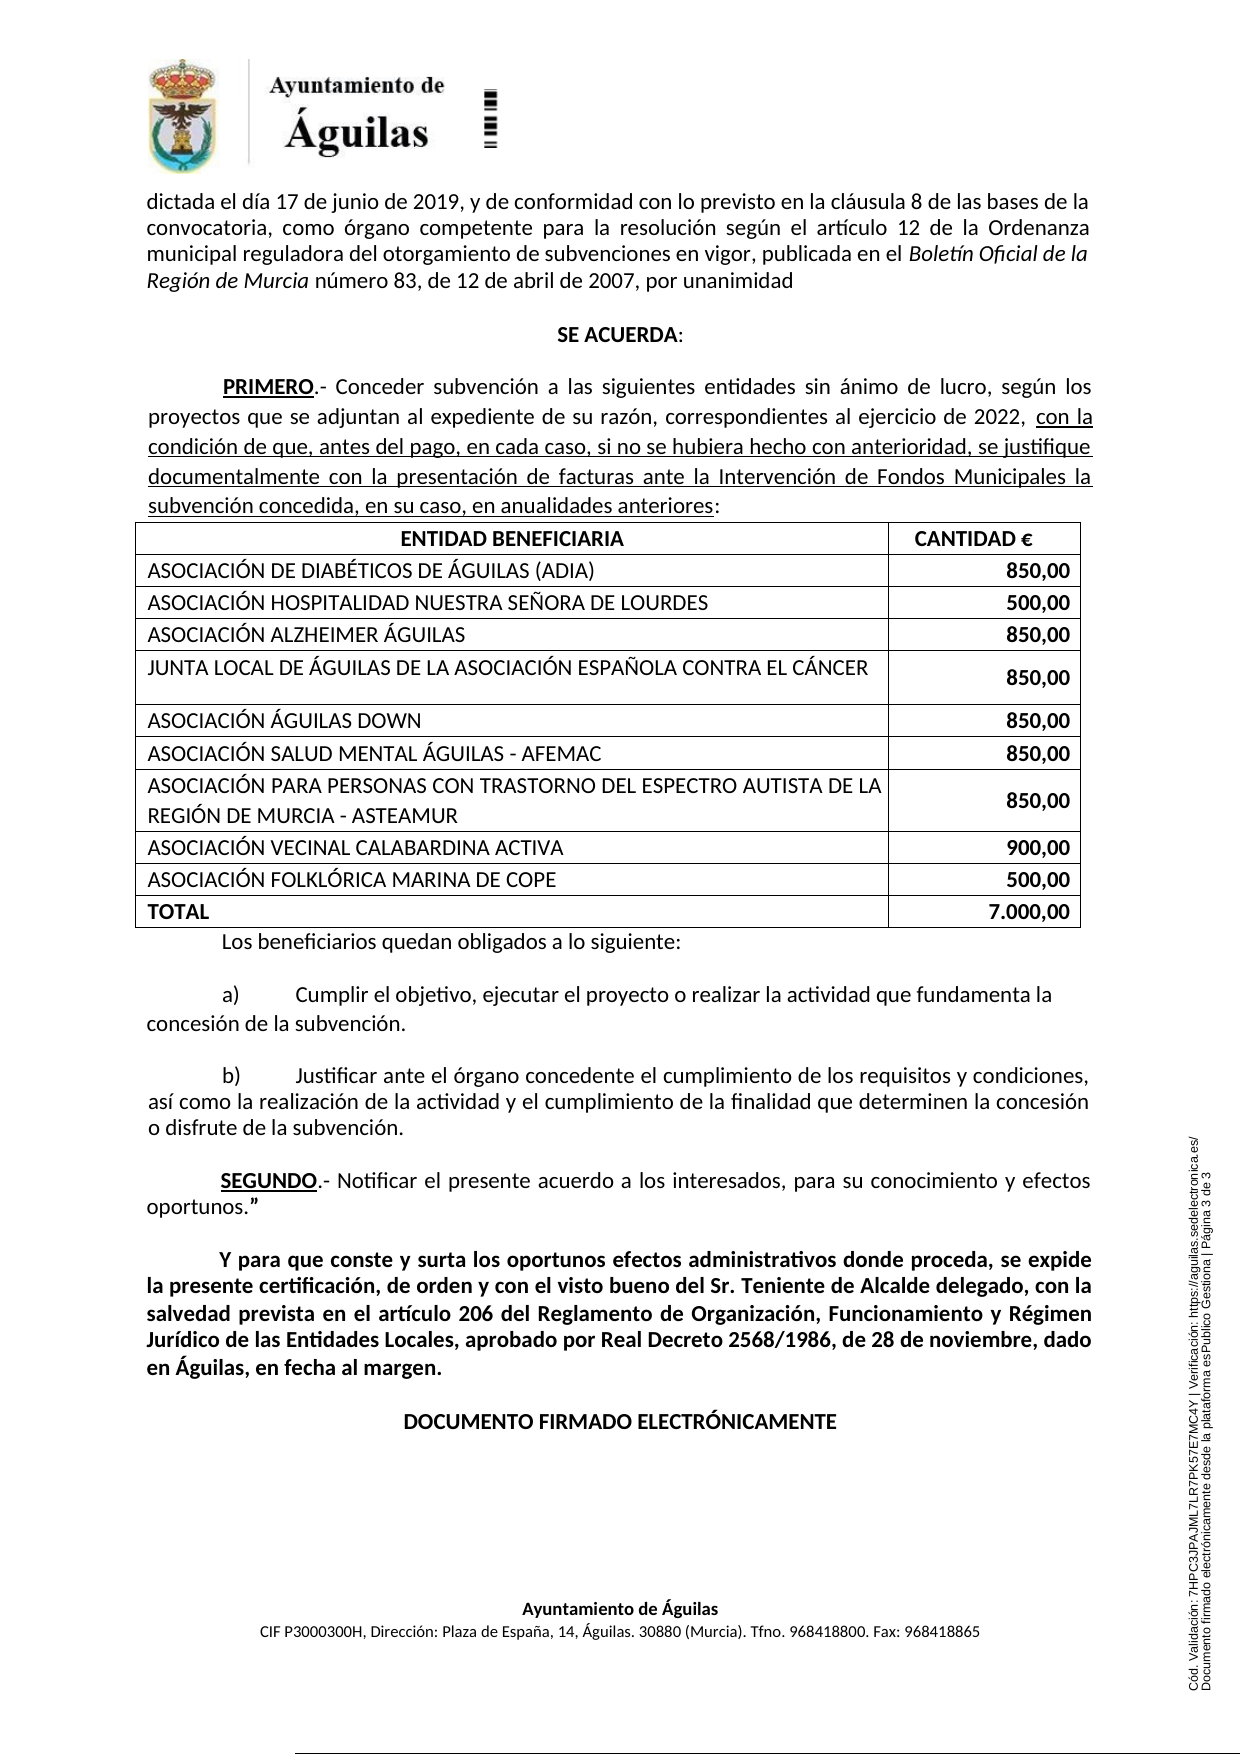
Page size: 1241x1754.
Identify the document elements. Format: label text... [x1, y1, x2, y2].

text Región de Murcia número 83, de 12 de abril de 2007, por unanimidad [146, 267, 1092, 294]
table_cell ASOCIACIÓN SALUD MENTAL ÁGUILAS - AFEMAC [136, 737, 888, 768]
text SE ACUERDA: [148, 320, 1093, 348]
table_cell JUNTA LOCAL DE ÁGUILAS DE LA ASOCIACIÓN ESPAÑOLA CONTRA EL CÁNCER [136, 651, 888, 704]
table_cell ASOCIACIÓN ALZHEIMER ÁGUILAS [136, 619, 888, 650]
table_cell 850,00 [889, 651, 1080, 704]
table_cell 7.000,00 [889, 896, 1080, 927]
table_cell 850,00 [889, 619, 1080, 650]
text PRIMERO.- Conceder subvención a las siguientes entidades sin ánimo de lucro, según los proyectos que se adjuntan al expediente de su razón, correspondientes al ejercicio de 2022, con la condición de que, antes del pago, en cada caso, si no se hubiera hecho con anterioridad, se justifique [148, 372, 1093, 456]
text dictada el día 17 de junio de 2019, y de conformidad con lo previsto en la cláusula 8 de las bases de la convocatoria, como órgano competente para la resolución según el artículo 12 de la Ordenanza municipal reguladora del otorgamiento de subvenciones en vigor, publicada en el Boletín Oficial de la [146, 188, 1092, 267]
text documentalmente con la presentación de facturas ante la Intervención de Fondos Municipales la [148, 457, 1093, 486]
table_cell 500,00 [889, 587, 1080, 618]
table_cell ASOCIACIÓN VECINAL CALABARDINA ACTIVA [136, 832, 888, 863]
text concesión de la subvención. [146, 1010, 1092, 1036]
table_cell ASOCIACIÓN HOSPITALIDAD NUESTRA SEÑORA DE LOURDES [136, 587, 888, 618]
table_cell ASOCIACIÓN DE DIABÉTICOS DE ÁGUILAS (ADIA) [136, 555, 888, 586]
table_cell 500,00 [889, 864, 1080, 895]
table_cell ASOCIACIÓN FOLKLÓRICA MARINA DE COPE [136, 864, 888, 895]
table_cell 850,00 [889, 705, 1080, 736]
table_cell 850,00 [889, 737, 1080, 768]
text Los beneficiarios quedan obligados a lo siguiente: [222, 928, 1092, 954]
table_cell TOTAL [136, 896, 888, 927]
text DOCUMENTO FIRMADO ELECTRÓNICAMENTE [148, 1407, 1092, 1436]
table_cell 850,00 [889, 555, 1080, 586]
table_cell ASOCIACIÓN PARA PERSONAS CON TRASTORNO DEL ESPECTRO AUTISTA DE LA REGIÓN DE MURCIA - ASTEAMUR [136, 770, 888, 831]
list Justificar ante el órgano concedente el cumplimiento de los requisitos y condiciones, así como la realización de la actividad y el cumplimiento de la finalidad que determinen la concesión o disfrute de la subvención. [148, 1062, 1091, 1141]
text SEGUNDO.- Notificar el presente acuerdo a los interesados, para su conocimiento y efectos oportunos.” [146, 1167, 1092, 1220]
table_cell ASOCIACIÓN ÁGUILAS DOWN [136, 705, 888, 736]
list Cumplir el objetivo, ejecutar el proyecto o realizar la actividad que fundamenta la [148, 980, 1091, 1008]
table_cell 850,00 [889, 770, 1080, 831]
table_cell 900,00 [889, 832, 1080, 863]
text Y para que conste y surta los oportunos efectos administrativos donde proceda, se expide la presente certificación, de orden y con el visto bueno del Sr. Teniente de Alcalde delegado, con la salvedad prevista en el artículo 206 del Reglamento de Organización, Funcionamiento y Régimen Jurídico de las Entidades Locales, aprobado por Real Decreto 2568/1986, de 28 de noviembre, dado en Águilas, en fecha al margen. [146, 1246, 1093, 1381]
table_header ENTIDAD BENEFICIARIA [136, 523, 888, 554]
text subvención concedida, en su caso, en anualidades anteriores: [148, 487, 1093, 520]
table_header CANTIDAD € [889, 523, 1080, 554]
